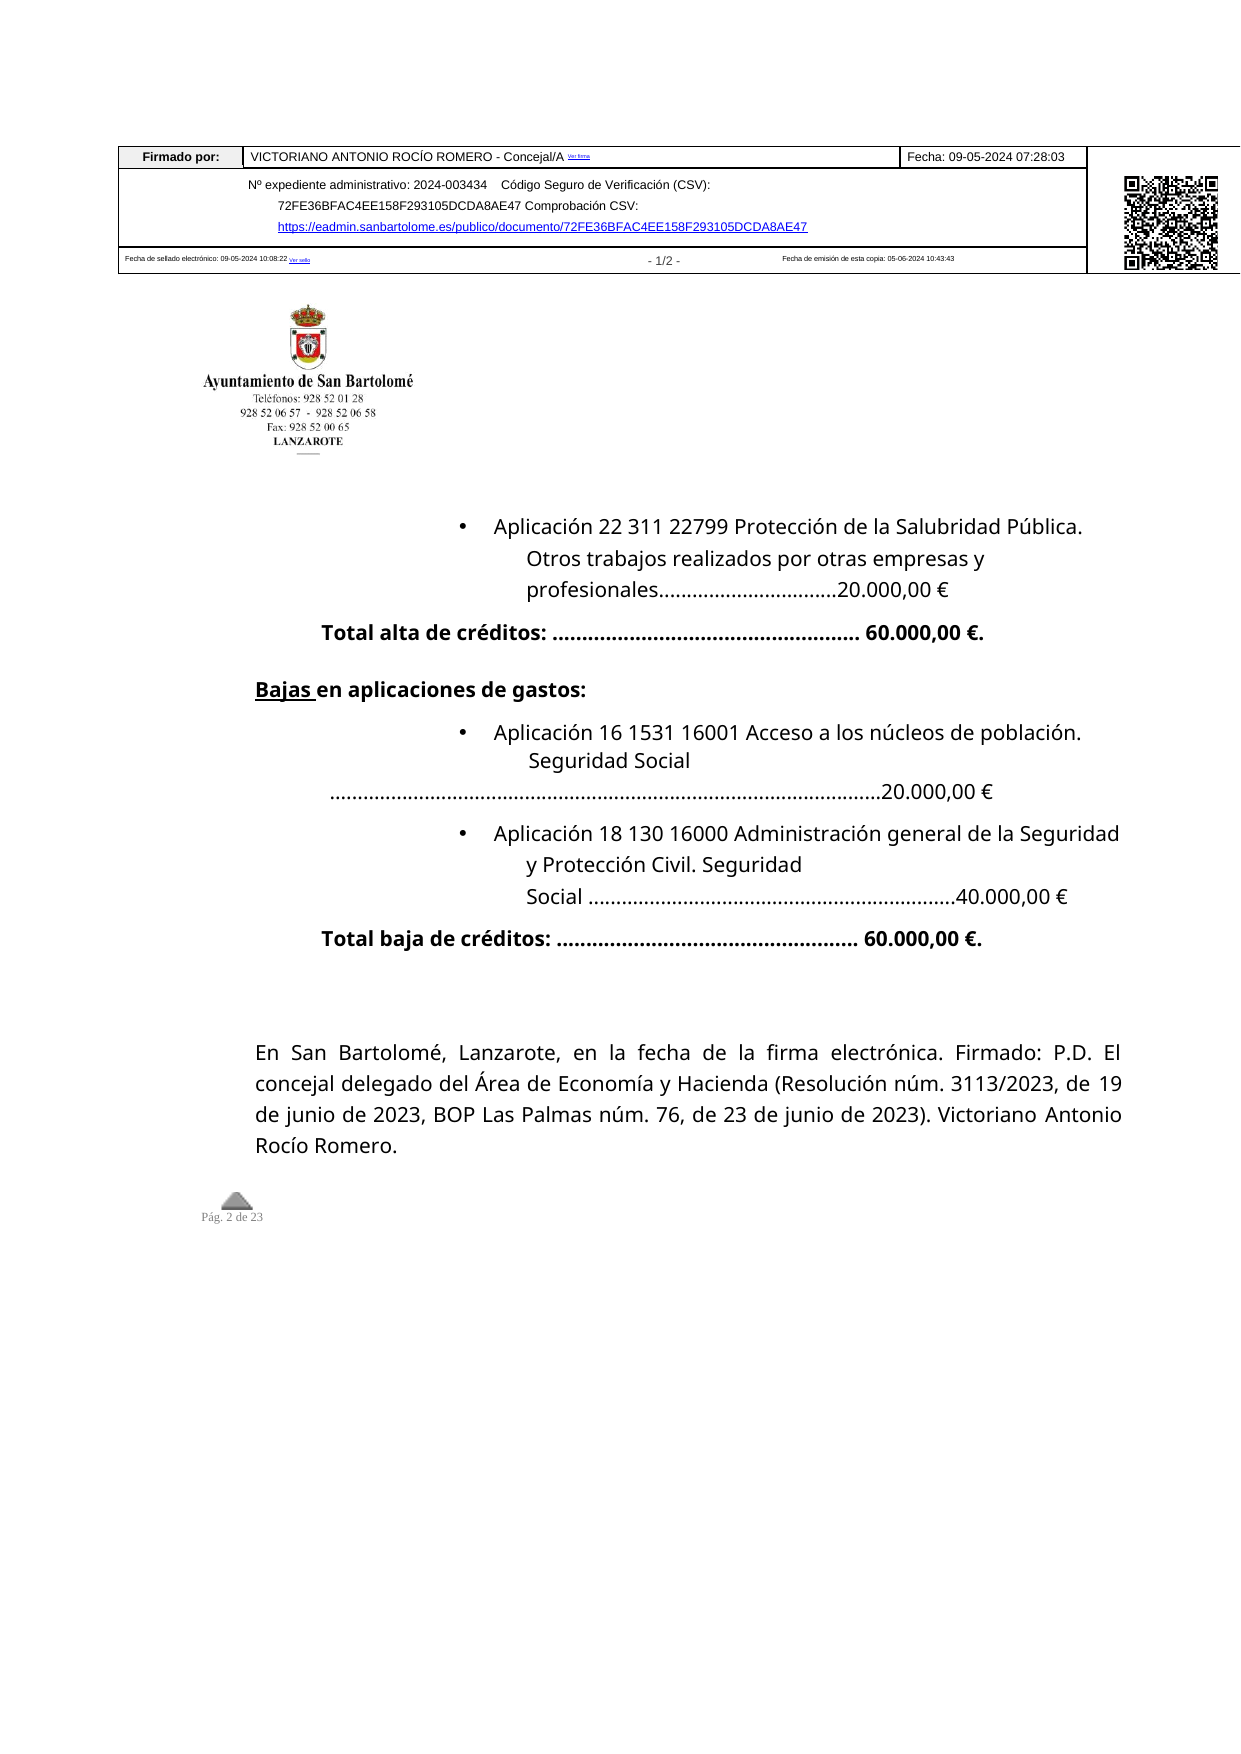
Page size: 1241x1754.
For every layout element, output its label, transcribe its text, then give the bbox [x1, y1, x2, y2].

table_header VICTORIANO ANTONIO ROCÍO ROMERO - Concejal/A Ver firma [244, 147, 899, 167]
text Pág. 2 de 23 [201, 1210, 1122, 1224]
table_header Firmado por: [119, 147, 242, 165]
text Bajas en aplicaciones de gastos: [255, 675, 1122, 703]
table_header Fecha: 09-05-2024 07:28:03 [901, 147, 1086, 167]
list Aplicación 16 1531 16001 Acceso a los núcleos de población. Seguridad Social [459, 718, 1122, 774]
text En San Bartolomé, Lanzarote, en la fecha de la firma electrónica. Firmado: P.D. El concejal delegado del Área de Economía y Hacienda (Resolución núm. 3113/2023, de 19 de junio de 2023, BOP Las Palmas núm. 76, de 23 de junio de 2023). Victoriano Antonio Rocío Romero. [255, 1038, 1122, 1160]
list Aplicación 22 311 22799 Protección de la Salubridad Pública. Otros trabajos realizados por otras empresas y profesionales................................20.000,00 € [459, 512, 1122, 603]
list Aplicación 18 130 16000 Administración general de la Seguridad y Protección Civil. Seguridad Social ..................................................................40.000,00 € [459, 819, 1121, 910]
table_header [1088, 147, 1240, 273]
text Total alta de créditos: .................................................... 60.000,00 €. [321, 618, 1122, 646]
table_cell Fecha de sellado electrónico: 09-05-2024 10:08:22 Ver sello - 1/2 - Fecha de emisión de esta copia: 05-06-2024 10:43:43 [119, 248, 1086, 273]
text Total baja de créditos: ................................................... 60.000,00 €. [321, 924, 1122, 953]
table_cell Nº expediente administrativo: 2024-003434 Código Seguro de Verificación (CSV): 72FE36BFAC4EE158F293105DCDA8AE47 Comprobación CSV: https://eadmin.sanbartolome.es/publico/documento/72FE36BFAC4EE158F293105DCDA8AE47 [119, 169, 1086, 246]
text ...................................................................................................20.000,00 € [329, 777, 1122, 805]
